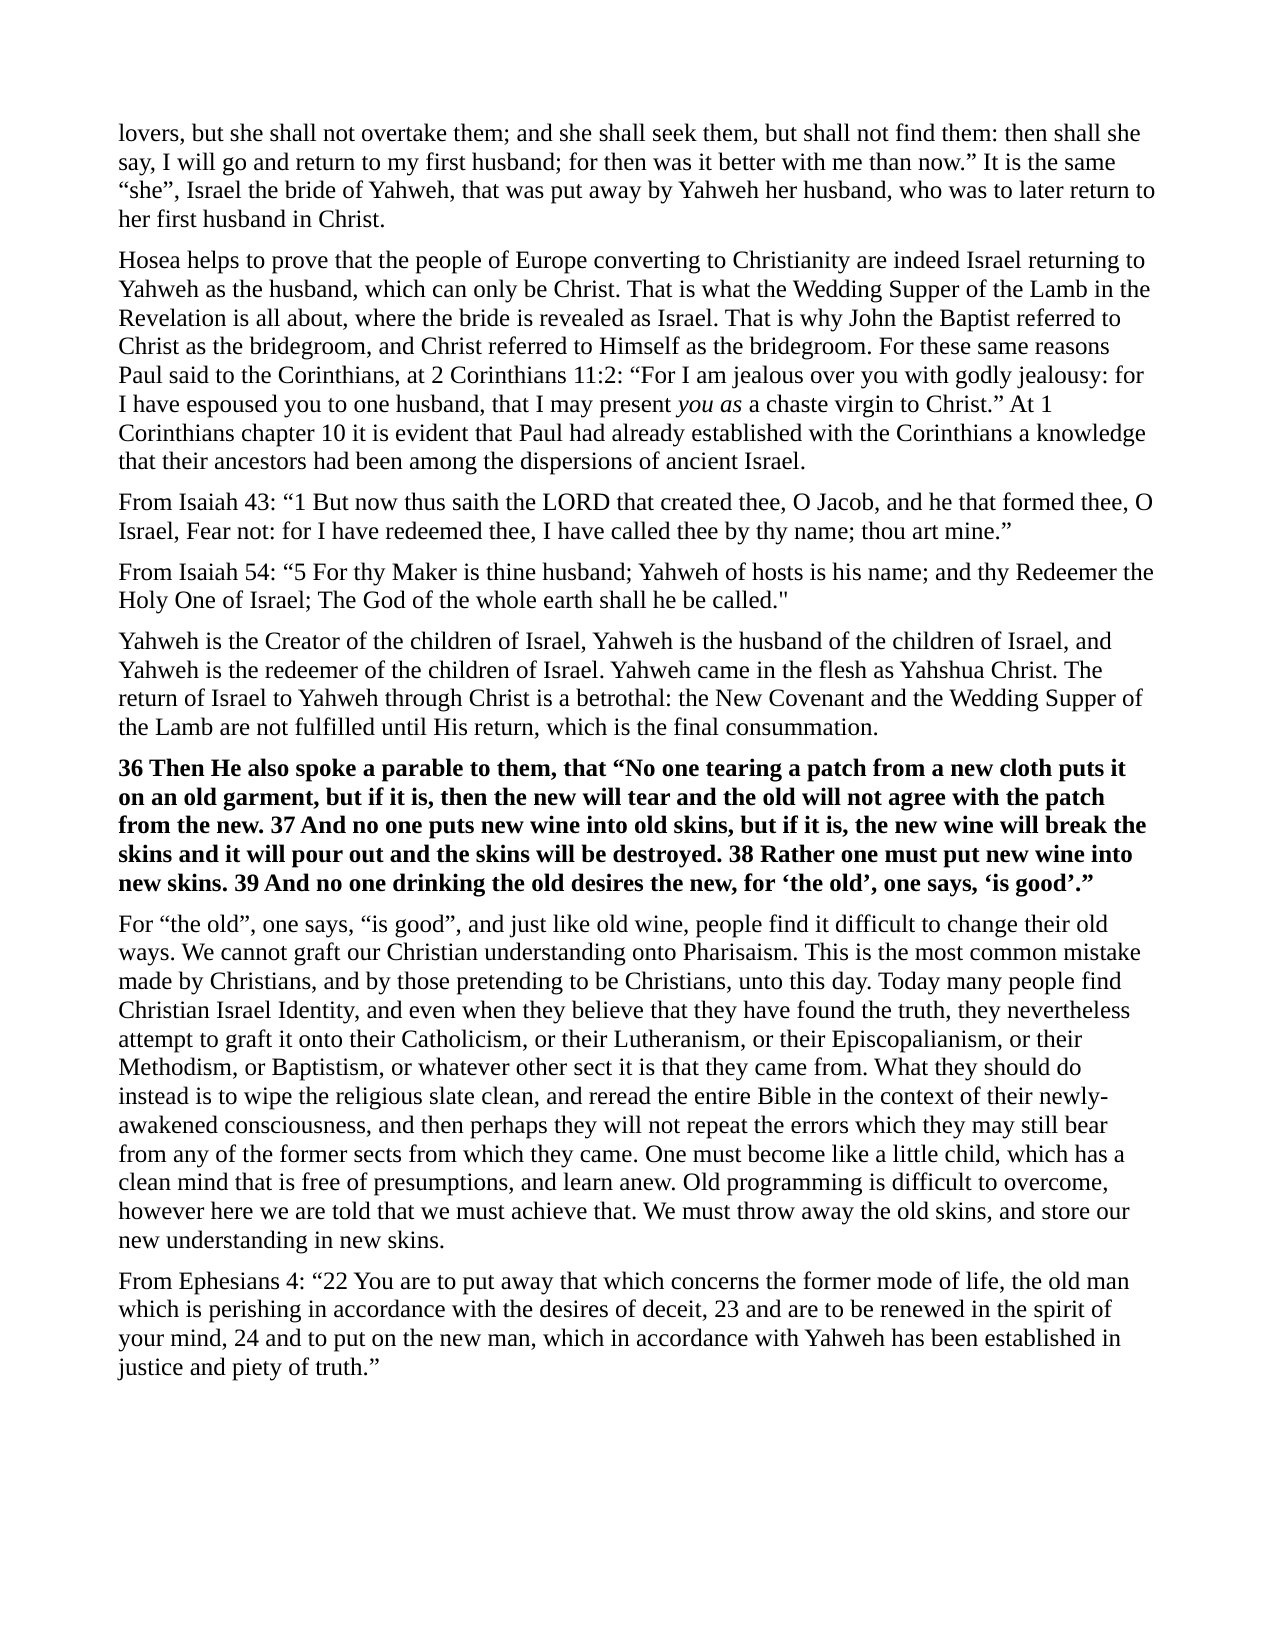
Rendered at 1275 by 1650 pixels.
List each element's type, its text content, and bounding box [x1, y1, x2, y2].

text lovers, but she shall not overtake them; and she shall seek them, but shall not find them: then shall she say, I will go and return to my first husband; for then was it better with me than now.” It is the same “she”, Israel the bride of Yahweh, that was put away by Yahweh her husband, who was to later return to her first husband in Christ. [118, 118, 1157, 233]
text Hosea helps to prove that the people of Europe converting to Christianity are indeed Israel returning to Yahweh as the husband, which can only be Christ. That is what the Wedding Supper of the Lamb in the Revelation is all about, where the bride is revealed as Israel. That is why John the Baptist referred to Christ as the bridegroom, and Christ referred to Himself as the bridegroom. For these same reasons Paul said to the Corinthians, at 2 Corinthians 11:2: “For I am jealous over you with godly jealousy: for I have espoused you to one husband, that I may present you as a chaste virgin to Christ.” At 1 Corinthians chapter 10 it is evident that Paul had already established with the Corinthians a knowledge that their ancestors had been among the dispersions of ancient Israel. [118, 245, 1157, 475]
text From Ephesians 4: “22 You are to put away that which concerns the former mode of life, the old man which is perishing in accordance with the desires of deceit, 23 and are to be renewed in the spirit of your mind, 24 and to put on the new man, which in accordance with Yahweh has been established in justice and piety of truth.” [118, 1266, 1157, 1381]
text For “the old”, one says, “is good”, and just like old wine, people find it difficult to change their old ways. We cannot graft our Christian understanding onto Pharisaism. This is the most common mistake made by Christians, and by those pretending to be Christians, unto this day. Today many people find Christian Israel Identity, and even when they believe that they have found the truth, they nevertheless attempt to graft it onto their Catholicism, or their Lutheranism, or their Episcopalianism, or their Methodism, or Baptistism, or whatever other sect it is that they came from. What they should do instead is to wipe the religious slate clean, and reread the entire Bible in the context of their newly-awakened consciousness, and then perhaps they will not repeat the errors which they may still bear from any of the former sects from which they came. One must become like a little child, which has a clean mind that is free of presumptions, and learn anew. Old programming is difficult to overcome, however here we are told that we must achieve that. We must throw away the old skins, and store our new understanding in new skins. [118, 909, 1157, 1254]
text From Isaiah 43: “1 But now thus saith the LORD that created thee, O Jacob, and he that formed thee, O Israel, Fear not: for I have redeemed thee, I have called thee by thy name; thou art mine.” [118, 487, 1157, 544]
text Yahweh is the Creator of the children of Israel, Yahweh is the husband of the children of Israel, and Yahweh is the redeemer of the children of Israel. Yahweh came in the flesh as Yahshua Christ. The return of Israel to Yahweh through Christ is a betrothal: the New Covenant and the Wedding Supper of the Lamb are not fulfilled until His return, which is the final consummation. [118, 626, 1157, 741]
text 36 Then He also spoke a parable to them, that “No one tearing a patch from a new cloth puts it on an old garment, but if it is, then the new will tear and the old will not agree with the patch from the new. 37 And no one puts new wine into old skins, but if it is, the new wine will break the skins and it will pour out and the skins will be destroyed. 38 Rather one must put new wine into new skins. 39 And no one drinking the old desires the new, for ‘the old’, one says, ‘is good’.” [118, 753, 1157, 897]
text From Isaiah 54: “5 For thy Maker is thine husband; Yahweh of hosts is his name; and thy Redeemer the Holy One of Israel; The God of the whole earth shall he be called." [118, 557, 1157, 614]
